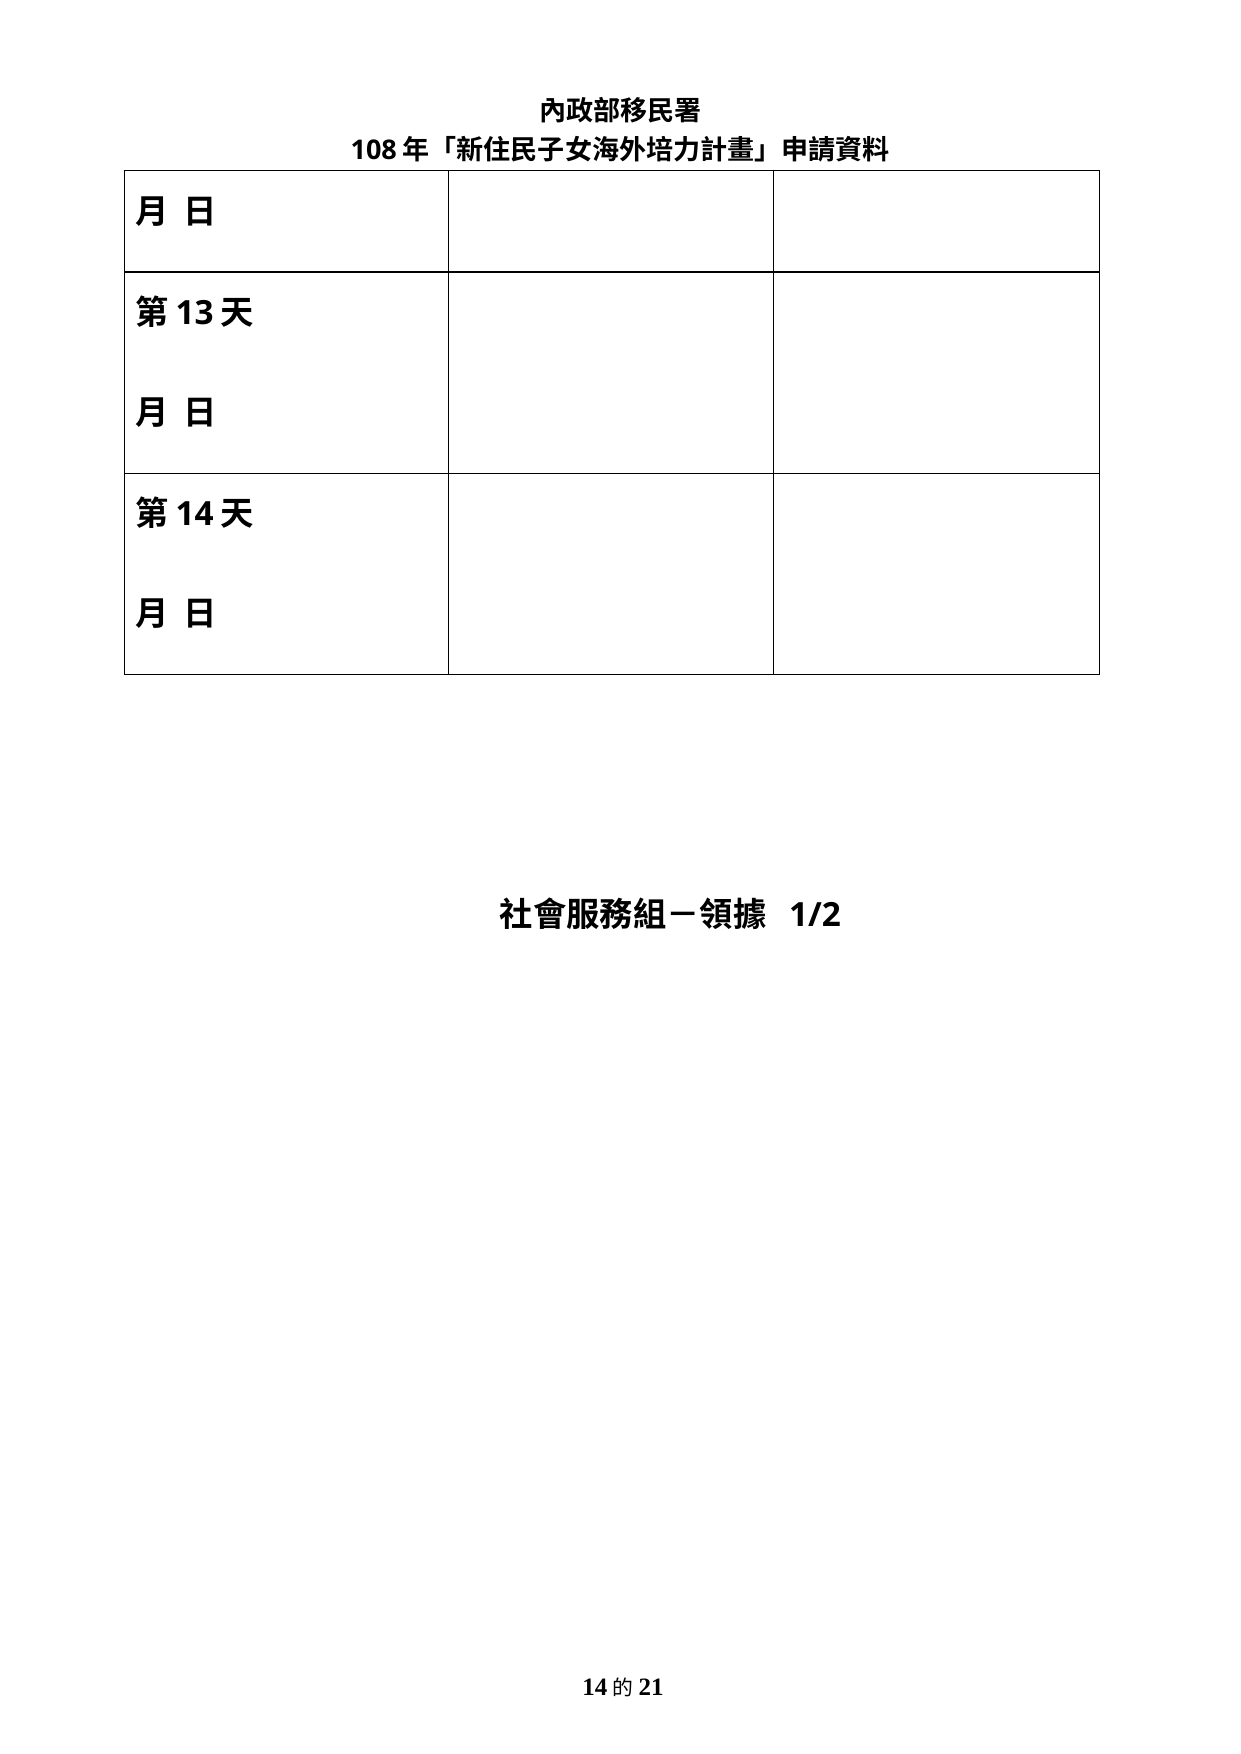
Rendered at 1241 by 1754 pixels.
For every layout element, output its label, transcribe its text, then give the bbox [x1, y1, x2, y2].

table_cell 月 日 [125, 171, 448, 271]
table_cell [774, 273, 1099, 472]
table_cell [774, 171, 1099, 271]
table_cell [449, 171, 773, 271]
table_cell [449, 273, 773, 472]
table_cell 第14天 月 日 [125, 474, 448, 673]
text 社會服務組－領據 1/2 [136, 874, 1104, 949]
table_cell [449, 474, 773, 673]
table_cell 第13天 月 日 [125, 273, 448, 472]
table_cell [774, 474, 1099, 673]
